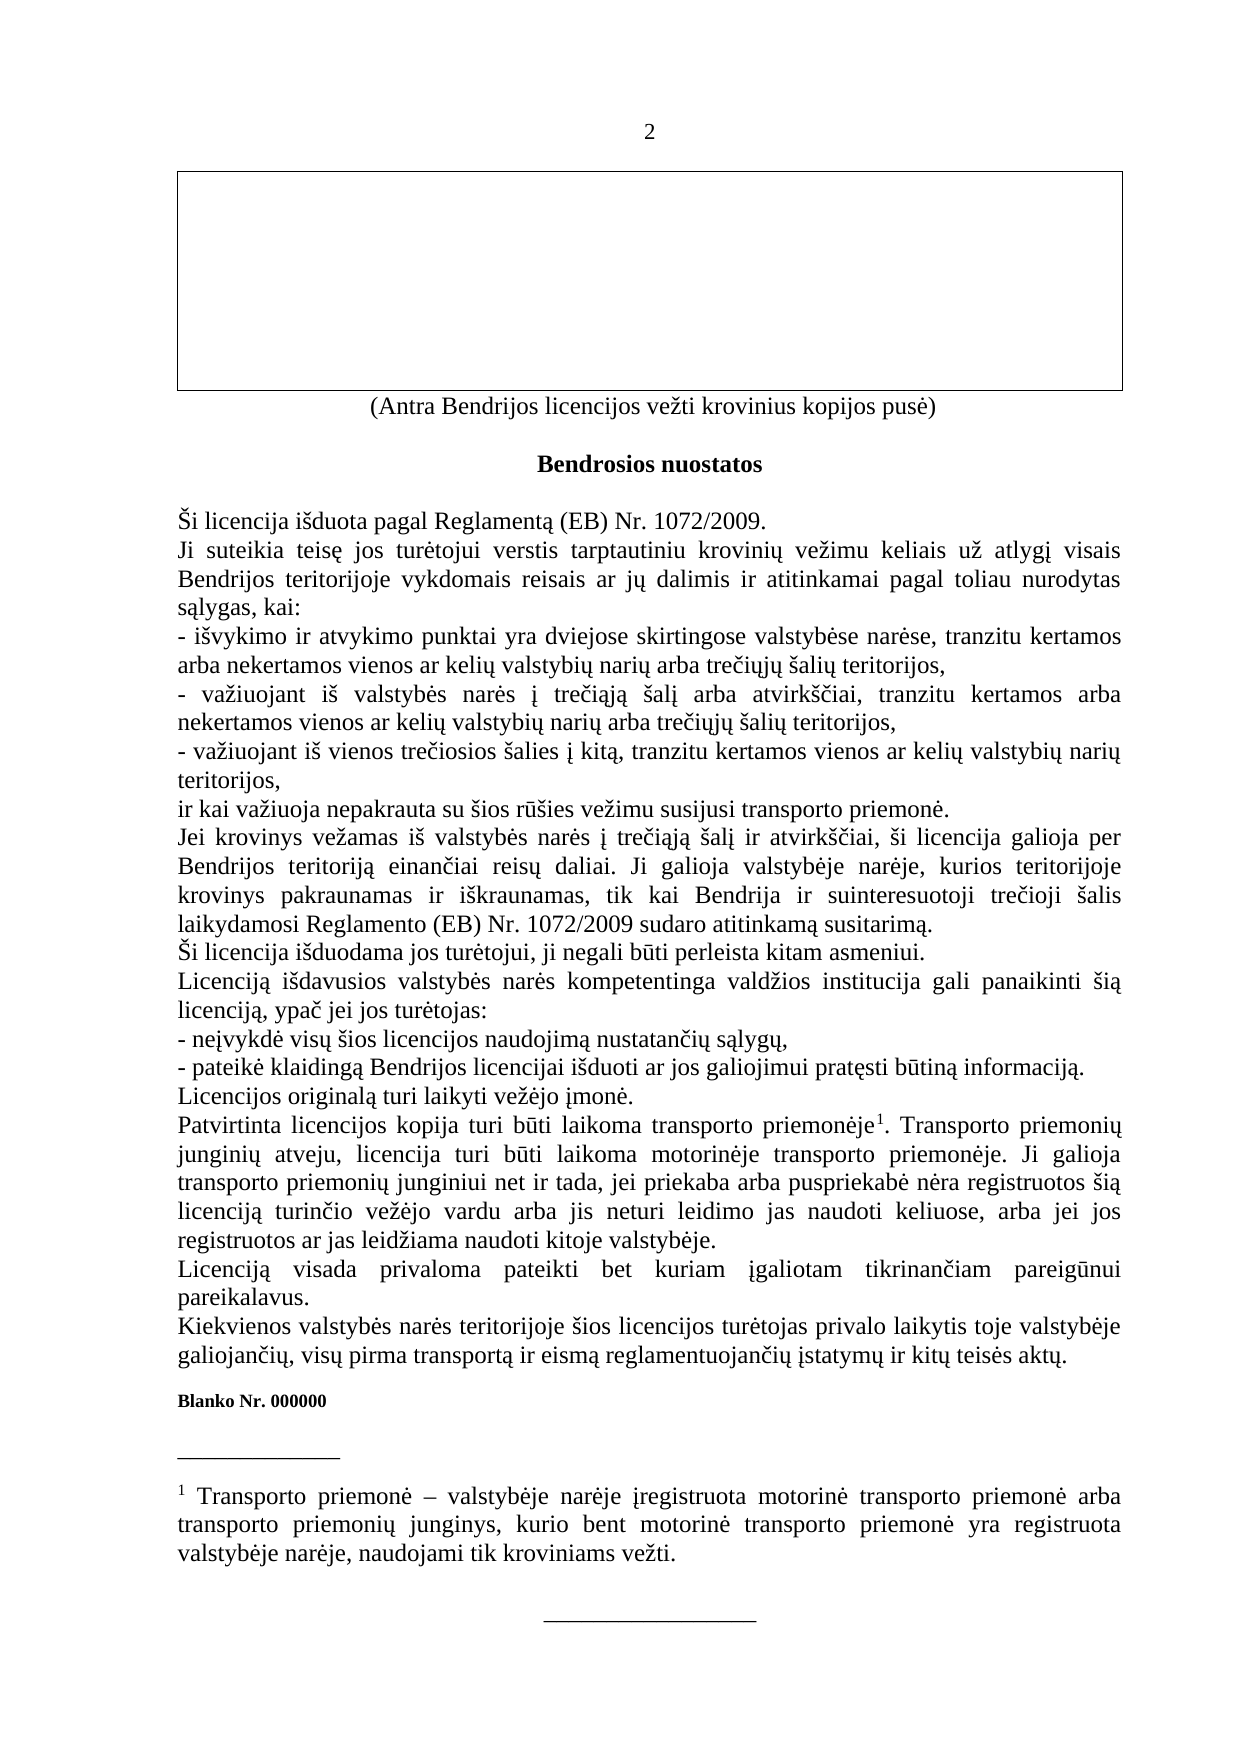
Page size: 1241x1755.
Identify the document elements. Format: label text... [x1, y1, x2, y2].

text Jei krovinys vežamas iš valstybės narės į trečiąją šalį ir atvirkščiai, ši licencija galioja per Bendrijos teritoriją einančiai reisų daliai. Ji galioja valstybėje narėje, kurios teritorijoje krovinys pakraunamas ir iškraunamas, tik kai Bendrija ir suinteresuotoji trečioji šalis laikydamosi Reglamento (EB) Nr. 1072/2009 sudaro atitinkamą susitarimą. [177, 822, 1122, 937]
text Bendrosios nuostatos [177, 449, 1122, 477]
text Licencijos originalą turi laikyti vežėjo įmonė. [177, 1081, 1122, 1110]
text Ši licencija išduota pagal Reglamentą (EB) Nr. 1072/2009. [177, 506, 1122, 535]
table_cell [178, 172, 1122, 390]
text - išvykimo ir atvykimo punktai yra dviejose skirtingose valstybėse narėse, tranzitu kertamos arba nekertamos vienos ar kelių valstybių narių arba trečiųjų šalių teritorijos, [177, 621, 1122, 679]
text Ši licencija išduodama jos turėtojui, ji negali būti perleista kitam asmeniui. [177, 937, 1122, 966]
text Patvirtinta licencijos kopija turi būti laikoma transporto priemonėje1. Transporto priemonių junginių atveju, licencija turi būti laikoma motorinėje transporto priemonėje. Ji galioja transporto priemonių junginiui net ir tada, jei priekaba arba puspriekabė nėra registruotos šią licenciją turinčio vežėjo vardu arba jis neturi leidimo jas naudoti keliuose, arba jei jos registruotos ar jas leidžiama naudoti kitoje valstybėje. [177, 1110, 1122, 1254]
text ir kai važiuoja nepakrauta su šios rūšies vežimu susijusi transporto priemonė. [177, 794, 1122, 822]
text Ji suteikia teisę jos turėtojui verstis tarptautiniu krovinių vežimu keliais už atlygį visais Bendrijos teritorijoje vykdomais reisais ar jų dalimis ir atitinkamai pagal toliau nurodytas sąlygas, kai: [177, 535, 1122, 621]
text Blanko Nr. 000000 [177, 1390, 1122, 1412]
text (Antra Bendrijos licencijos vežti krovinius kopijos pusė) [177, 391, 1122, 420]
text _________________ [177, 1596, 1122, 1624]
text 1 Transporto priemonė – valstybėje narėje įregistruota motorinė transporto priemonė arba transporto priemonių junginys, kurio bent motorinė transporto priemonė yra registruota valstybėje narėje, naudojami tik kroviniams vežti. [177, 1481, 1122, 1567]
text Licenciją išdavusios valstybės narės kompetentinga valdžios institucija gali panaikinti šią licenciją, ypač jei jos turėtojas: [177, 966, 1122, 1024]
text - važiuojant iš valstybės narės į trečiąją šalį arba atvirkščiai, tranzitu kertamos arba nekertamos vienos ar kelių valstybių narių arba trečiųjų šalių teritorijos, [177, 679, 1122, 736]
text Licenciją visada privaloma pateikti bet kuriam įgaliotam tikrinančiam pareigūnui pareikalavus. [177, 1254, 1122, 1311]
text - važiuojant iš vienos trečiosios šalies į kitą, tranzitu kertamos vienos ar kelių valstybių narių teritorijos, [177, 736, 1122, 794]
text - neįvykdė visų šios licencijos naudojimą nustatančių sąlygų, [177, 1024, 1122, 1052]
text Kiekvienos valstybės narės teritorijoje šios licencijos turėtojas privalo laikytis toje valstybėje galiojančių, visų pirma transportą ir eismą reglamentuojančių įstatymų ir kitų teisės aktų. [177, 1311, 1122, 1369]
text - pateikė klaidingą Bendrijos licencijai išduoti ar jos galiojimui pratęsti būtiną informaciją. [177, 1052, 1122, 1081]
text _____________ [177, 1433, 1122, 1462]
